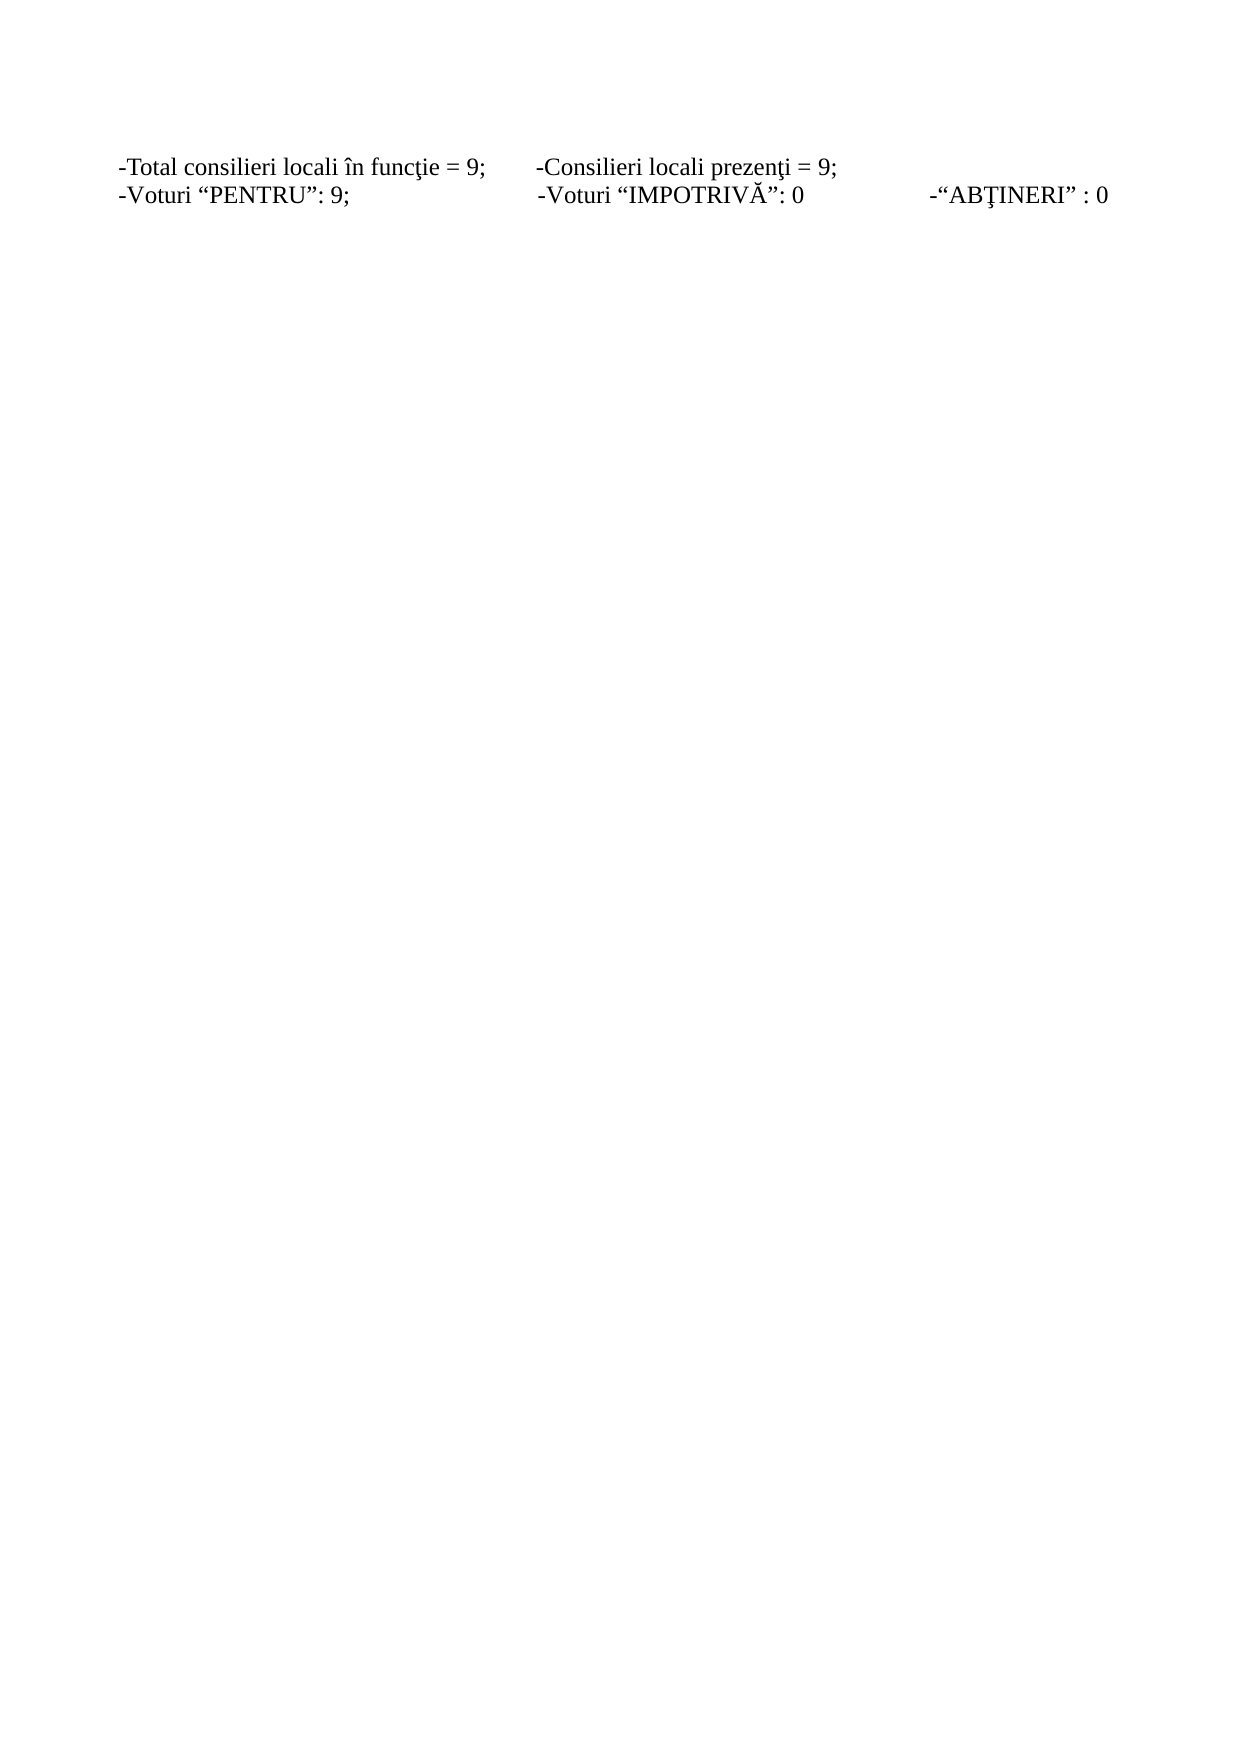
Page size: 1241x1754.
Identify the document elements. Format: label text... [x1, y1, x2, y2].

text -Total consilieri locali în funcţie = 9; -Consilieri locali prezenţi = 9; [118, 152, 1122, 180]
text -Voturi “PENTRU”: 9; -Voturi “IMPOTRIVĂ”: 0 -“ABŢINERI” : 0 [118, 180, 1122, 209]
